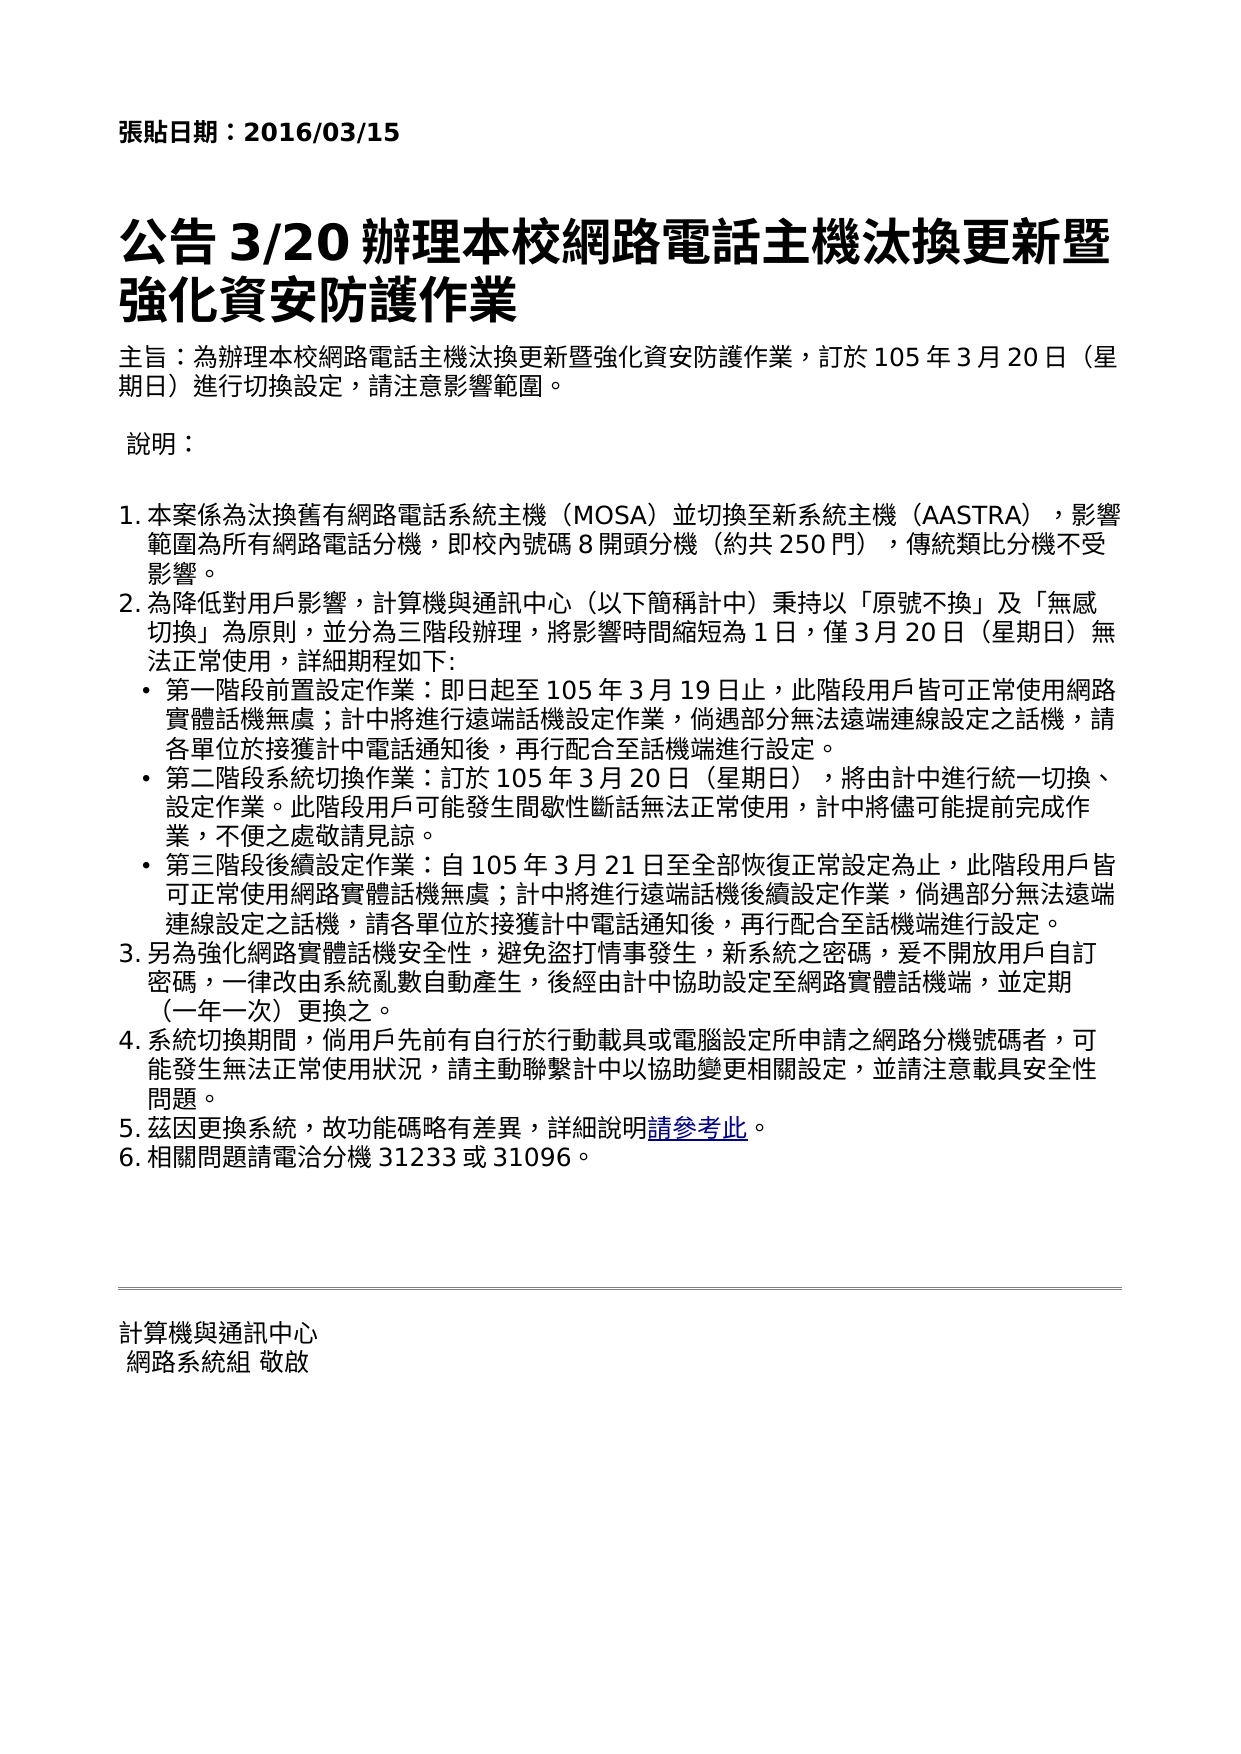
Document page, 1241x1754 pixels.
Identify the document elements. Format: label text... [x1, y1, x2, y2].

subtitle 公告3/20辦理本校網路電話主機汰換更新暨強化資安防護作業 [118, 214, 1122, 330]
list 另為強化網路實體話機安全性，避免盜打情事發生，新系統之密碼，爰不開放用戶自訂密碼，一律改由系統亂數自動產生，後經由計中協助設定至網路實體話機端，並定期（一年一次）更換之。 [118, 939, 1122, 1027]
list 第二階段系統切換作業：訂於105年3月20日（星期日），將由計中進行統一切換、設定作業。此階段用戶可能發生間歇性斷話無法正常使用，計中將儘可能提前完成作業，不便之處敬請見諒。 [142, 764, 1122, 852]
list 相關問題請電洽分機31233或31096。 [118, 1143, 1122, 1172]
list 茲因更換系統，故功能碼略有差異，詳細說明請參考此。 [118, 1114, 1122, 1143]
text 主旨：為辦理本校網路電話主機汰換更新暨強化資安防護作業，訂於105年3月20日（星期日）進行切換設定，請注意影響範圍。 說明： [118, 343, 1122, 459]
list 本案係為汰換舊有網路電話系統主機（MOSA）並切換至新系統主機（AASTRA），影響範圍為所有網路電話分機，即校內號碼8開頭分機（約共250門），傳統類比分機不受影響。 [118, 502, 1122, 589]
list 為降低對用戶影響，計算機與通訊中心（以下簡稱計中）秉持以「原號不換」及「無感切換」為原則，並分為三階段辦理，將影響時間縮短為1日，僅3月20日（星期日）無法正常使用，詳細期程如下: [118, 589, 1122, 677]
list 第三階段後續設定作業：自105年3月21日至全部恢復正常設定為止，此階段用戶皆可正常使用網路實體話機無虞；計中將進行遠端話機後續設定作業，倘遇部分無法遠端連線設定之話機，請各單位於接獲計中電話通知後，再行配合至話機端進行設定。 [142, 852, 1122, 939]
list 系統切換期間，倘用戶先前有自行於行動載具或電腦設定所申請之網路分機號碼者，可能發生無法正常使用狀況，請主動聯繫計中以協助變更相關設定，並請注意載具安全性問題。 [118, 1027, 1122, 1114]
text 張貼日期：2016/03/15 [118, 118, 1122, 176]
list 第一階段前置設定作業：即日起至105年3月19日止，此階段用戶皆可正常使用網路實體話機無虞；計中將進行遠端話機設定作業，倘遇部分無法遠端連線設定之話機，請各單位於接獲計中電話通知後，再行配合至話機端進行設定。 [142, 677, 1122, 764]
text 計算機與通訊中心 網路系統組 敬啟 [118, 1319, 1122, 1377]
